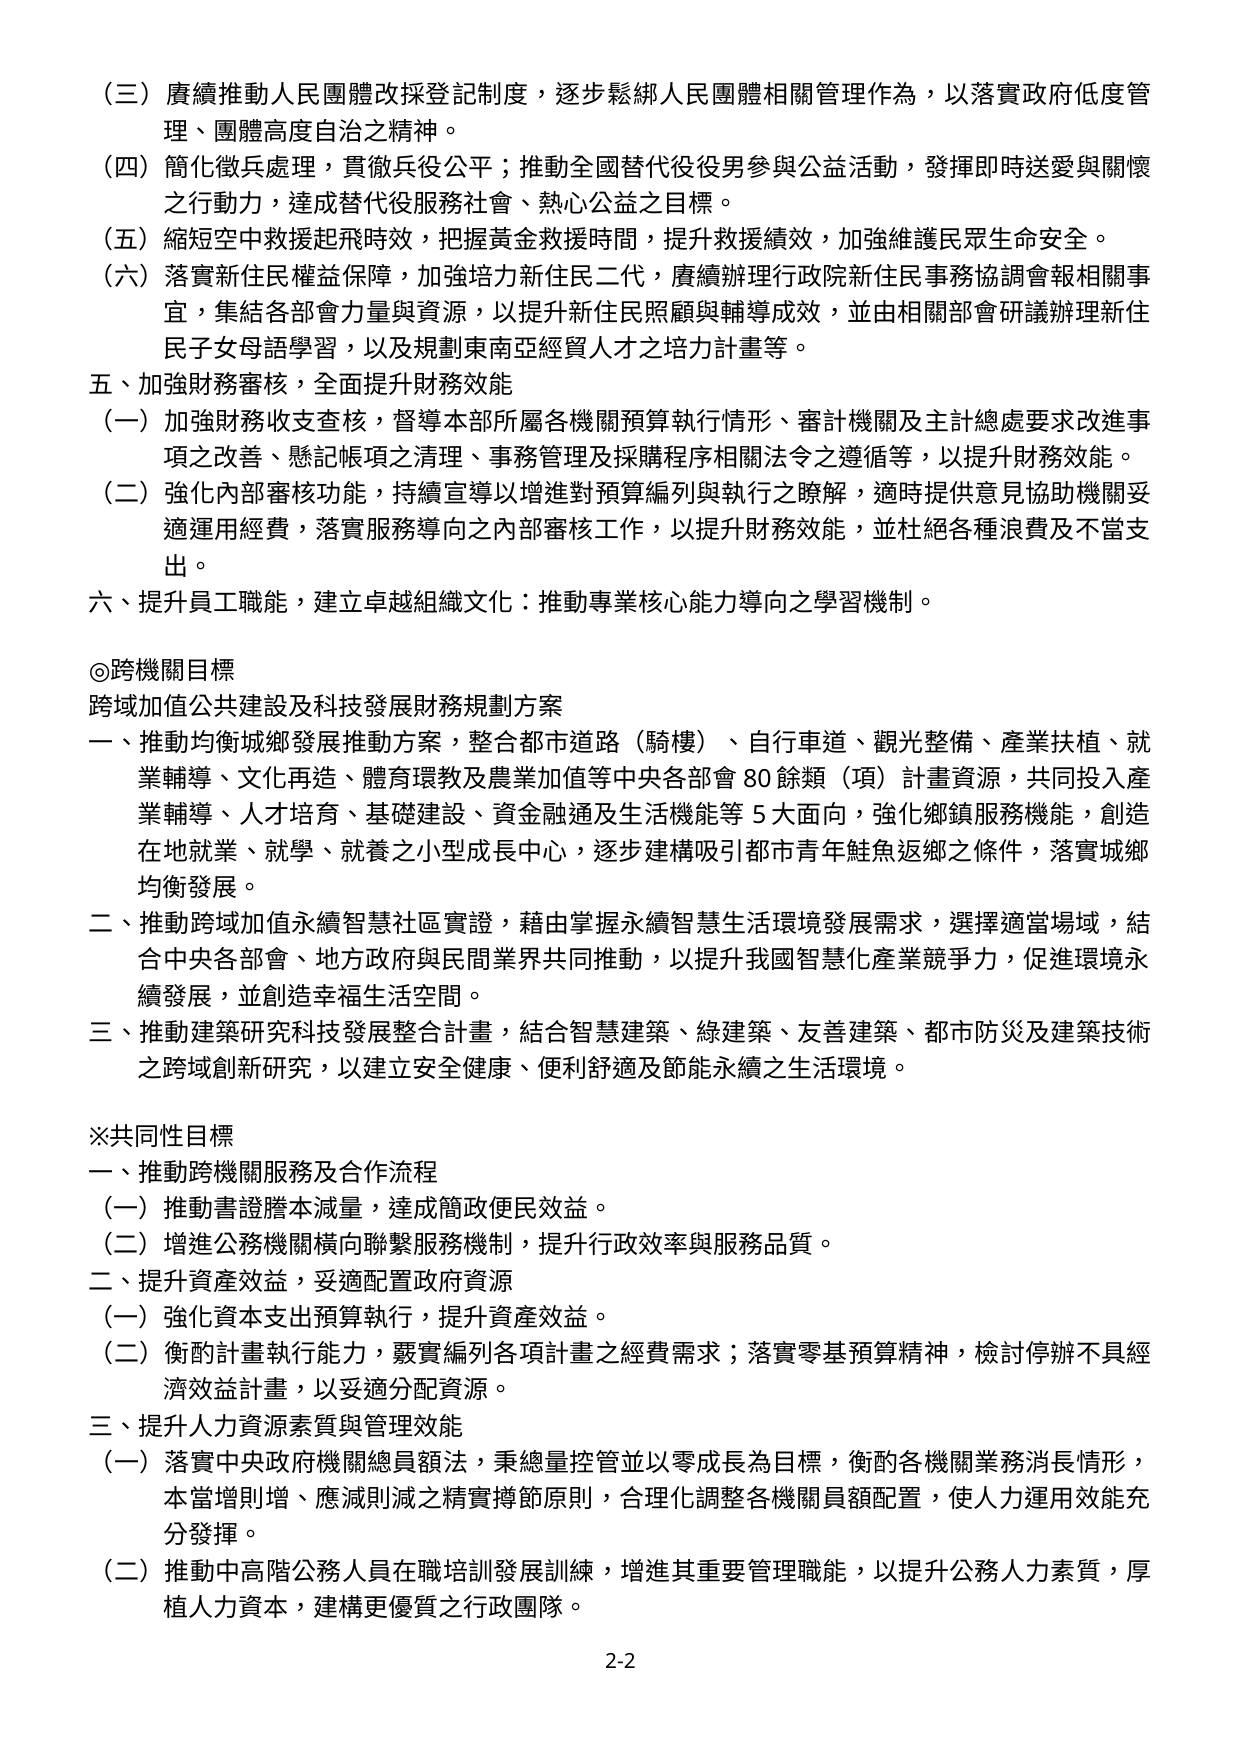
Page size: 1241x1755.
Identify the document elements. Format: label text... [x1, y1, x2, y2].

text 三、提升人力資源素質與管理效能 [89, 1406, 1152, 1442]
text 跨域加值公共建設及科技發展財務規劃方案 [89, 686, 1152, 722]
text ◎跨機關目標 [89, 653, 1152, 686]
text （二）衡酌計畫執行能力，覈實編列各項計畫之經費需求；落實零基預算精神，檢討停辦不具經濟效益計畫，以妥適分配資源。 [89, 1333, 1152, 1406]
text （一）推動書證謄本減量，達成簡政便民效益。 [89, 1188, 1152, 1225]
text 六、提升員工職能，建立卓越組織文化：推動專業核心能力導向之學習機制。 [89, 582, 1152, 619]
text （四）簡化徵兵處理，貫徹兵役公平；推動全國替代役役男參與公益活動，發揮即時送愛與關懷之行動力，達成替代役服務社會、熱心公益之目標。 [89, 147, 1152, 220]
text （六）落實新住民權益保障，加強培力新住民二代，賡續辦理行政院新住民事務協調會報相關事宜，集結各部會力量與資源，以提升新住民照顧與輔導成效，並由相關部會研議辦理新住民子女母語學習，以及規劃東南亞經貿人才之培力計畫等。 [89, 256, 1152, 365]
text 二、提升資產效益，妥適配置政府資源 [89, 1261, 1152, 1297]
text （五）縮短空中救援起飛時效，把握黃金救援時間，提升救援績效，加強維護民眾生命安全。 [89, 220, 1152, 256]
text 一、推動均衡城鄉發展推動方案，整合都市道路（騎樓）、自行車道、觀光整備、產業扶植、就業輔導、文化再造、體育環教及農業加值等中央各部會80餘類（項）計畫資源，共同投入產業輔導、人才培育、基礎建設、資金融通及生活機能等5大面向，強化鄉鎮服務機能，創造在地就業、就學、就養之小型成長中心，逐步建構吸引都市青年鮭魚返鄉之條件，落實城鄉均衡發展。 [89, 722, 1152, 904]
text ※共同性目標 [89, 1119, 1152, 1152]
text 五、加強財務審核，全面提升財務效能 [89, 365, 1152, 401]
text （一）加強財務收支查核，督導本部所屬各機關預算執行情形、審計機關及主計總處要求改進事項之改善、懸記帳項之清理、事務管理及採購程序相關法令之遵循等，以提升財務效能。 [89, 401, 1152, 474]
text （一）強化資本支出預算執行，提升資產效益。 [89, 1297, 1152, 1333]
text （二）增進公務機關橫向聯繫服務機制，提升行政效率與服務品質。 [89, 1225, 1152, 1261]
text 一、推動跨機關服務及合作流程 [89, 1152, 1152, 1188]
text 二、推動跨域加值永續智慧社區實證，藉由掌握永續智慧生活環境發展需求，選擇適當場域，結合中央各部會、地方政府與民間業界共同推動，以提升我國智慧化產業競爭力，促進環境永續發展，並創造幸福生活空間。 [89, 904, 1152, 1012]
text （一）落實中央政府機關總員額法，秉總量控管並以零成長為目標，衡酌各機關業務消長情形，本當增則增、應減則減之精實撙節原則，合理化調整各機關員額配置，使人力運用效能充分發揮。 [89, 1442, 1152, 1551]
text （二）強化內部審核功能，持續宣導以增進對預算編列與執行之瞭解，適時提供意見協助機關妥適運用經費，落實服務導向之內部審核工作，以提升財務效能，並杜絕各種浪費及不當支出。 [89, 474, 1152, 582]
text （二）推動中高階公務人員在職培訓發展訓練，增進其重要管理職能，以提升公務人力素質，厚植人力資本，建構更優質之行政團隊。 [89, 1551, 1152, 1623]
text （三）賡續推動人民團體改採登記制度，逐步鬆綁人民團體相關管理作為，以落實政府低度管理、團體高度自治之精神。 [89, 75, 1152, 147]
text 三、推動建築研究科技發展整合計畫，結合智慧建築、綠建築、友善建築、都市防災及建築技術之跨域創新研究，以建立安全健康、便利舒適及節能永續之生活環境。 [89, 1012, 1152, 1085]
